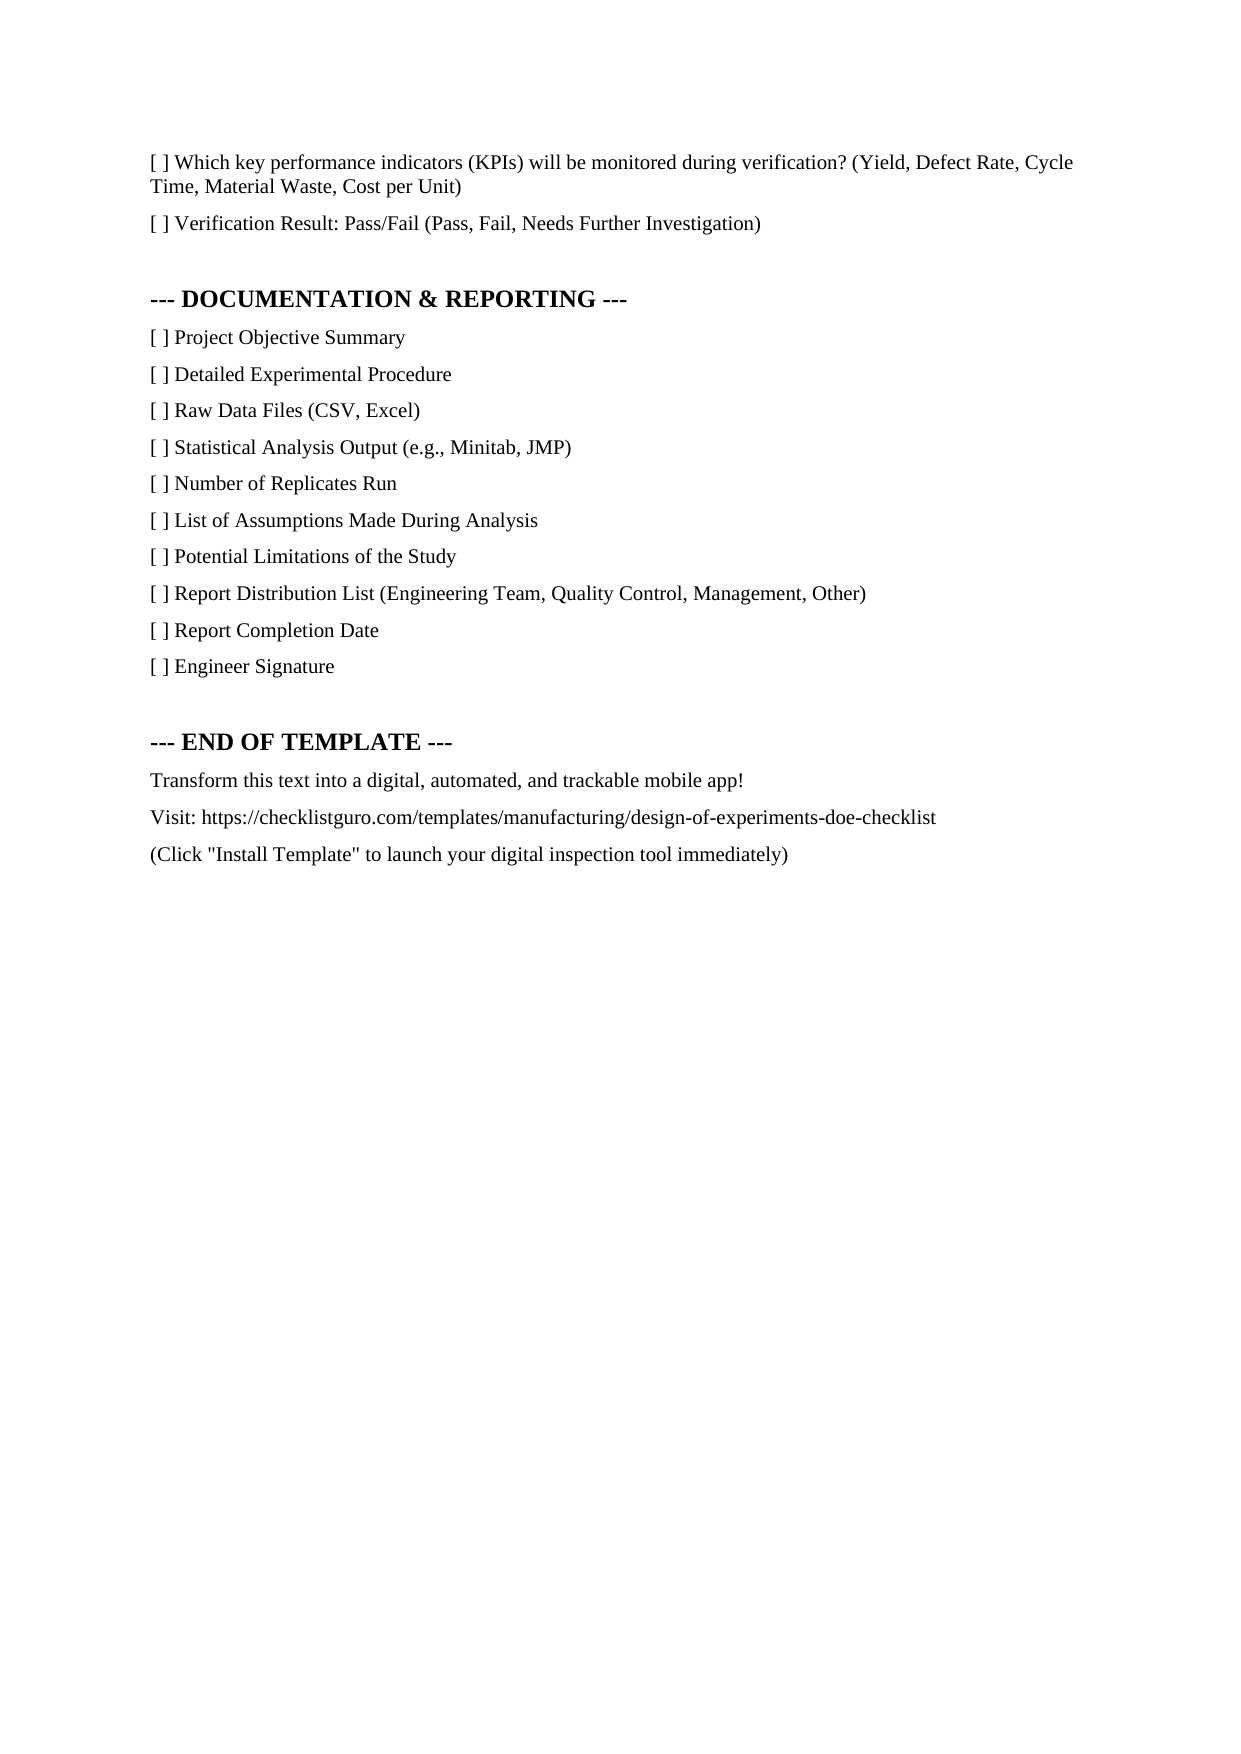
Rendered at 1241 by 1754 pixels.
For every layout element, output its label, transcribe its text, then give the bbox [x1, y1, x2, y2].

text --- DOCUMENTATION & REPORTING --- [150, 284, 1090, 312]
text [ ] Engineer Signature [150, 654, 1090, 678]
text Visit: https://checklistguro.com/templates/manufacturing/design-of-experiments-doe-checklist [150, 805, 1090, 829]
text [ ] List of Assumptions Made During Analysis [150, 508, 1090, 532]
text [ ] Raw Data Files (CSV, Excel) [150, 398, 1090, 422]
text [ ] Which key performance indicators (KPIs) will be monitored during verification? (Yield, Defect Rate, Cycle Time, Material Waste, Cost per Unit) [150, 150, 1090, 198]
text --- END OF TEMPLATE --- [150, 727, 1090, 756]
text [ ] Report Distribution List (Engineering Team, Quality Control, Management, Other) [150, 581, 1090, 605]
text [ ] Verification Result: Pass/Fail (Pass, Fail, Needs Further Investigation) [150, 211, 1090, 235]
text (Click "Install Template" to launch your digital inspection tool immediately) [150, 842, 1090, 866]
text Transform this text into a digital, automated, and trackable mobile app! [150, 768, 1090, 792]
text [ ] Potential Limitations of the Study [150, 544, 1090, 568]
text [ ] Number of Replicates Run [150, 471, 1090, 495]
text [ ] Detailed Experimental Procedure [150, 362, 1090, 386]
text [ ] Project Objective Summary [150, 325, 1090, 349]
text [ ] Statistical Analysis Output (e.g., Minitab, JMP) [150, 435, 1090, 459]
text [ ] Report Completion Date [150, 617, 1090, 642]
